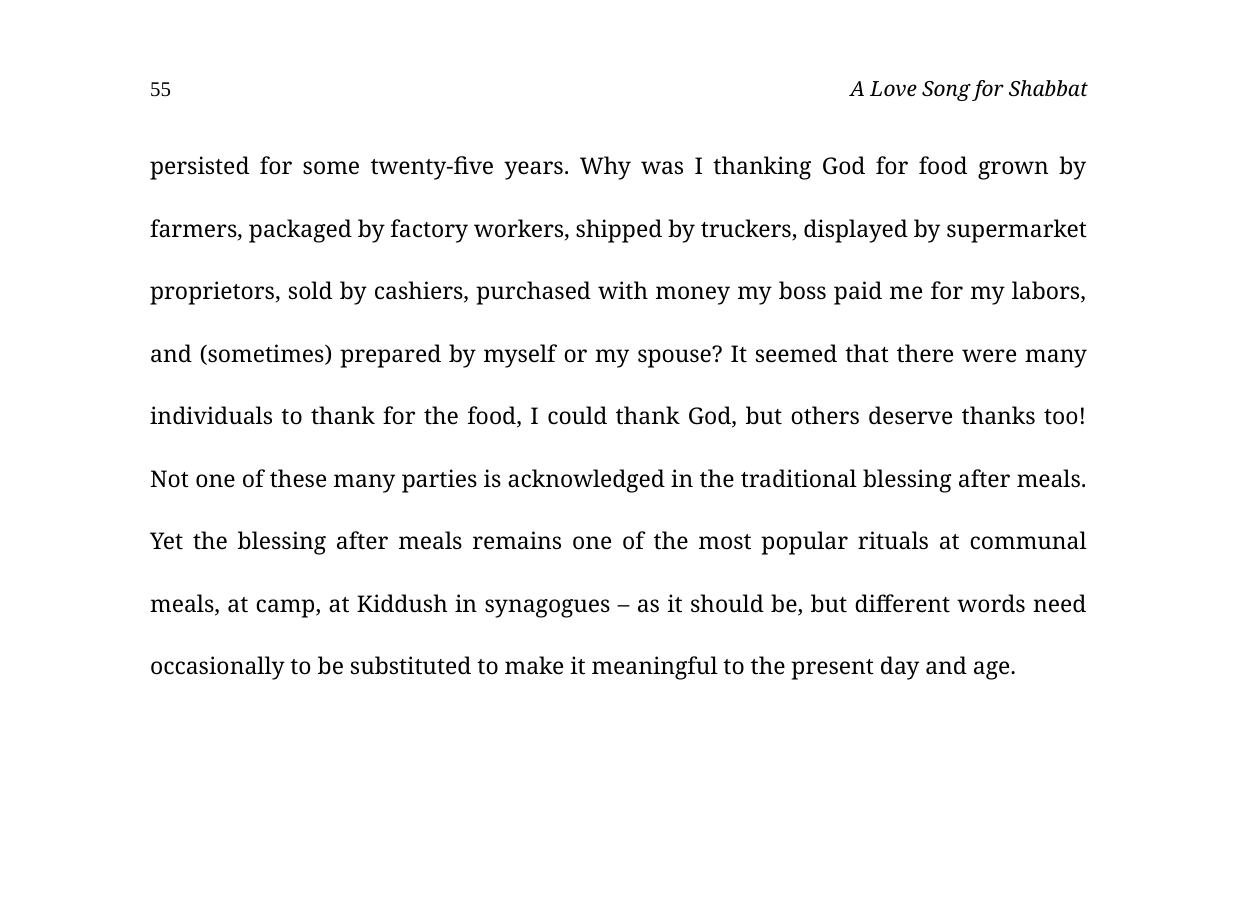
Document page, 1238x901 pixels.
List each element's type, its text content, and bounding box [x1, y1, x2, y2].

text persisted for some twenty-five years. Why was I thanking God for food grown by farmers, packaged by factory workers, shipped by truckers, displayed by supermarket proprietors, sold by cashiers, purchased with money my boss paid me for my labors, and (sometimes) prepared by myself or my spouse? It seemed that there were many individuals to thank for the food, I could thank God, but others deserve thanks too! Not one of these many parties is acknowledged in the traditional blessing after meals. Yet the blessing after meals remains one of the most popular rituals at communal meals, at camp, at Kiddush in synagogues – as it should be, but different words need occasionally to be substituted to make it meaningful to the present day and age. [150, 150, 1088, 681]
